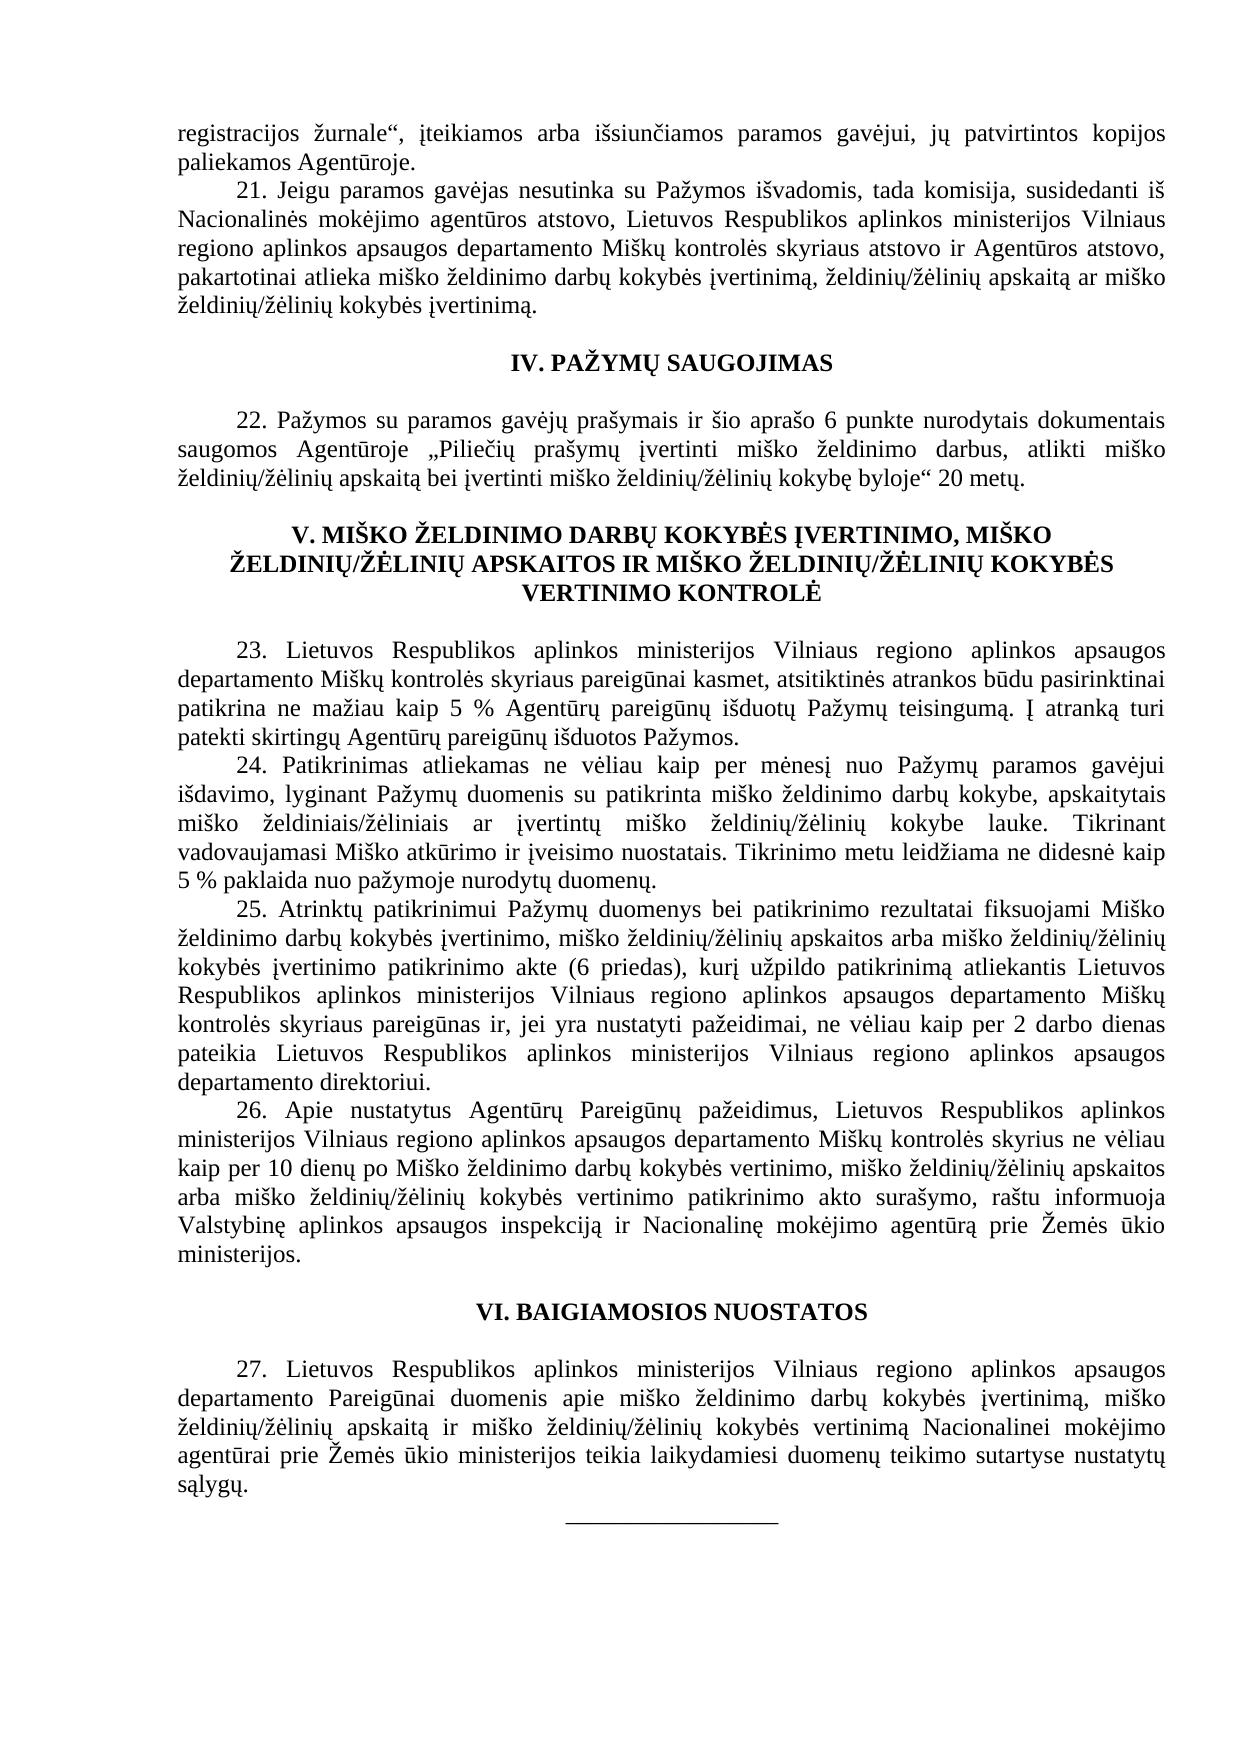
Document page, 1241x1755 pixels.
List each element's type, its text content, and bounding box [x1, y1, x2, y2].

text 22. Pažymos su paramos gavėjų prašymais ir šio aprašo 6 punkte nurodytais dokumentais saugomos Agentūroje „Piliečių prašymų įvertinti miško želdinimo darbus, atlikti miško želdinių/žėlinių apskaitą bei įvertinti miško želdinių/žėlinių kokybę byloje“ 20 metų. [177, 406, 1166, 492]
text V. MIŠKO ŽELDINIMO DARBŲ KOKYBĖS ĮVERTINIMO, MIŠKO ŽELDINIŲ/ŽĖLINIŲ APSKAITOS IR MIŠKO ŽELDINIŲ/ŽĖLINIŲ KOKYBĖS VERTINIMO KONTROLĖ [177, 521, 1166, 607]
text registracijos žurnale“, įteikiamos arba išsiunčiamos paramos gavėjui, jų patvirtintos kopijos paliekamos Agentūroje. [177, 118, 1166, 176]
text 21. Jeigu paramos gavėjas nesutinka su Pažymos išvadomis, tada komisija, susidedanti iš Nacionalinės mokėjimo agentūros atstovo, Lietuvos Respublikos aplinkos ministerijos Vilniaus regiono aplinkos apsaugos departamento Miškų kontrolės skyriaus atstovo ir Agentūros atstovo, pakartotinai atlieka miško želdinimo darbų kokybės įvertinimą, želdinių/žėlinių apskaitą ar miško želdinių/žėlinių kokybės įvertinimą. [177, 176, 1166, 319]
text 27. Lietuvos Respublikos aplinkos ministerijos Vilniaus regiono aplinkos apsaugos departamento Pareigūnai duomenis apie miško želdinimo darbų kokybės įvertinimą, miško želdinių/žėlinių apskaitą ir miško želdinių/žėlinių kokybės vertinimą Nacionalinei mokėjimo agentūrai prie Žemės ūkio ministerijos teikia laikydamiesi duomenų teikimo sutartyse nustatytų sąlygų. [177, 1354, 1166, 1498]
text VI. BAIGIAMOSIOS NUOSTATOS [177, 1297, 1166, 1326]
text 23. Lietuvos Respublikos aplinkos ministerijos Vilniaus regiono aplinkos apsaugos departamento Miškų kontrolės skyriaus pareigūnai kasmet, atsitiktinės atrankos būdu pasirinktinai patikrina ne mažiau kaip 5 % Agentūrų pareigūnų išduotų Pažymų teisingumą. Į atranką turi patekti skirtingų Agentūrų pareigūnų išduotos Pažymos. [177, 636, 1166, 751]
text _________________ [177, 1498, 1166, 1527]
text 25. Atrinktų patikrinimui Pažymų duomenys bei patikrinimo rezultatai fiksuojami Miško želdinimo darbų kokybės įvertinimo, miško želdinių/žėlinių apskaitos arba miško želdinių/žėlinių kokybės įvertinimo patikrinimo akte (6 priedas), kurį užpildo patikrinimą atliekantis Lietuvos Respublikos aplinkos ministerijos Vilniaus regiono aplinkos apsaugos departamento Miškų kontrolės skyriaus pareigūnas ir, jei yra nustatyti pažeidimai, ne vėliau kaip per 2 darbo dienas pateikia Lietuvos Respublikos aplinkos ministerijos Vilniaus regiono aplinkos apsaugos departamento direktoriui. [177, 894, 1166, 1096]
text 24. Patikrinimas atliekamas ne vėliau kaip per mėnesį nuo Pažymų paramos gavėjui išdavimo, lyginant Pažymų duomenis su patikrinta miško želdinimo darbų kokybe, apskaitytais miško želdiniais/žėliniais ar įvertintų miško želdinių/žėlinių kokybe lauke. Tikrinant vadovaujamasi Miško atkūrimo ir įveisimo nuostatais. Tikrinimo metu leidžiama ne didesnė kaip 5 % paklaida nuo pažymoje nurodytų duomenų. [177, 751, 1166, 894]
text 26. Apie nustatytus Agentūrų Pareigūnų pažeidimus, Lietuvos Respublikos aplinkos ministerijos Vilniaus regiono aplinkos apsaugos departamento Miškų kontrolės skyrius ne vėliau kaip per 10 dienų po Miško želdinimo darbų kokybės vertinimo, miško želdinių/žėlinių apskaitos arba miško želdinių/žėlinių kokybės vertinimo patikrinimo akto surašymo, raštu informuoja Valstybinę aplinkos apsaugos inspekciją ir Nacionalinę mokėjimo agentūrą prie Žemės ūkio ministerijos. [177, 1096, 1166, 1268]
text IV. PAŽYMŲ SAUGOJIMAS [177, 348, 1166, 377]
